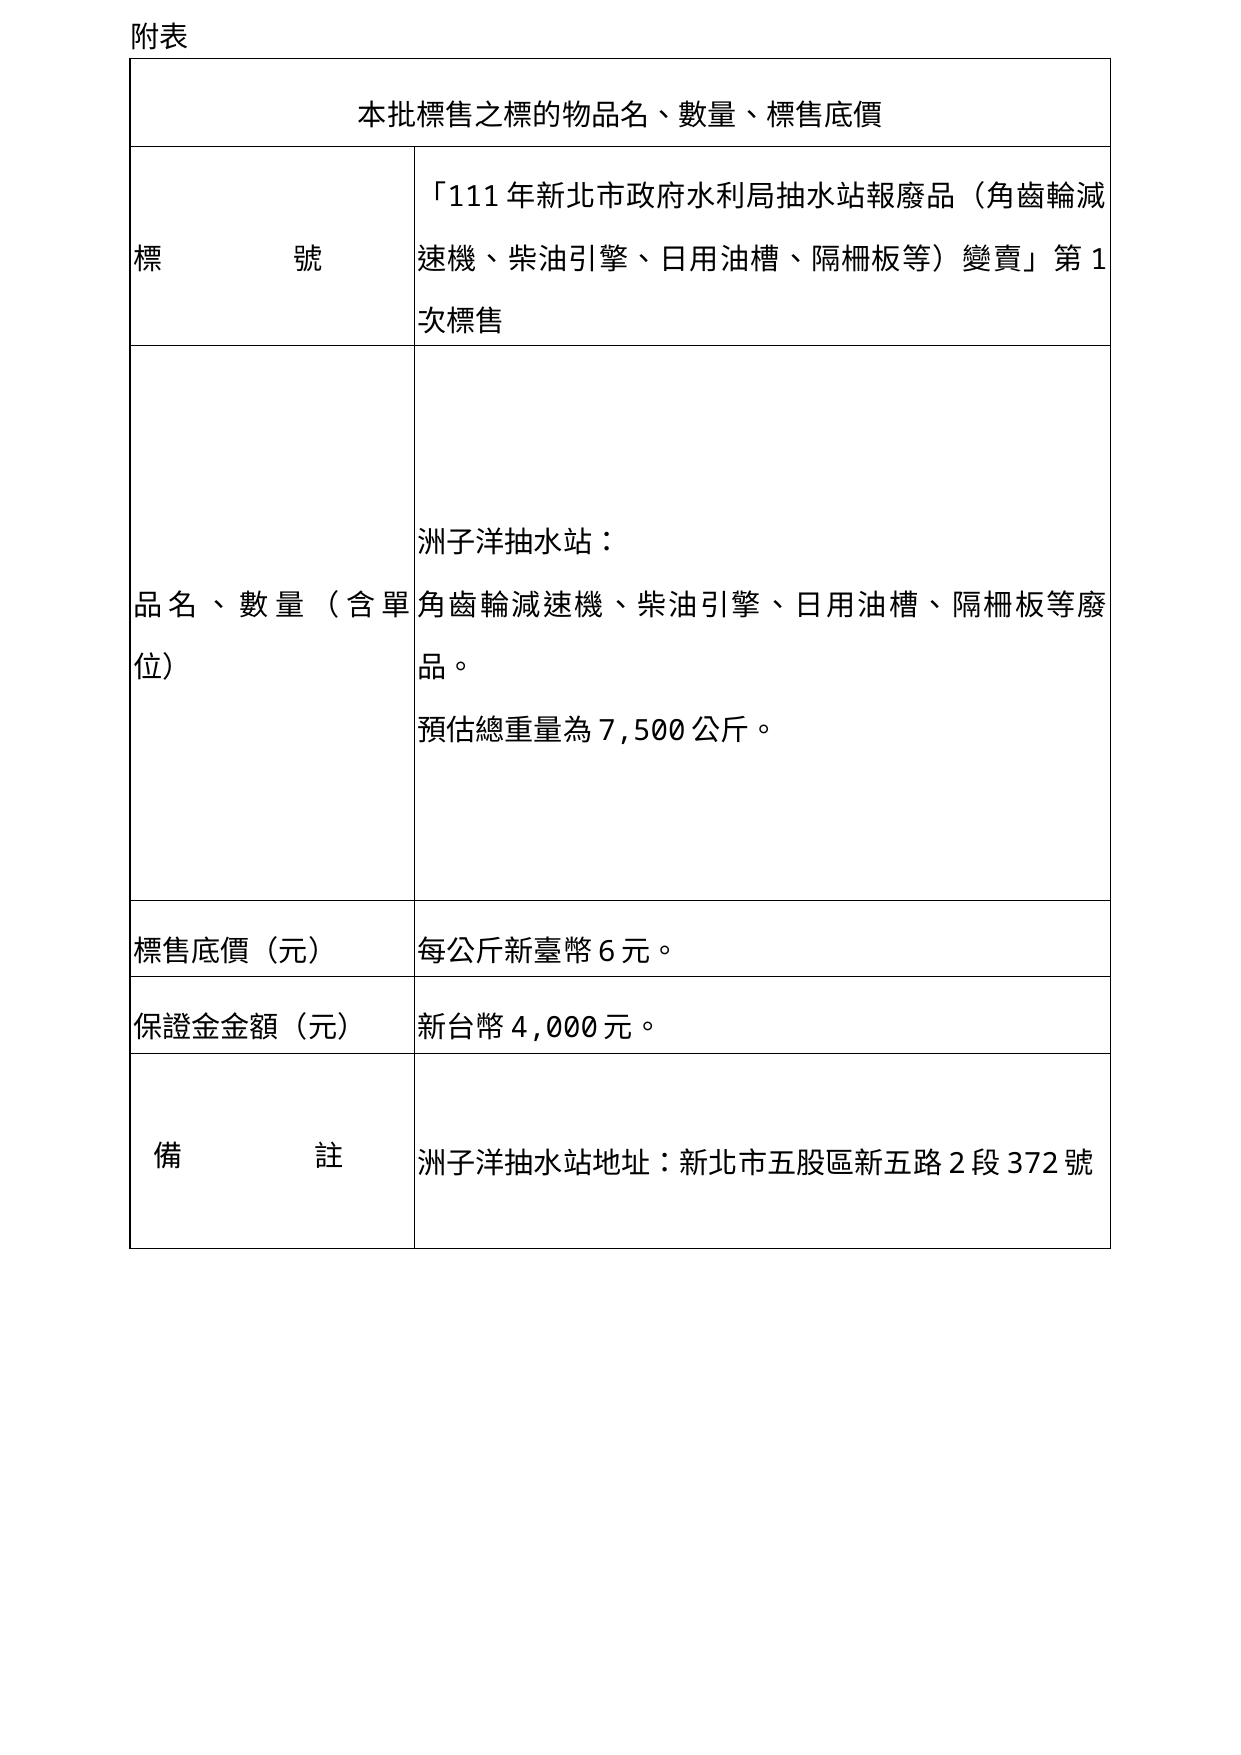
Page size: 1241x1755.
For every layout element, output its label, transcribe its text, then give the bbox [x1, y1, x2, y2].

table_cell 標 號 [131, 147, 414, 345]
table_cell 品名、數量（含單位） [131, 346, 414, 900]
text 附表 [130, 6, 1110, 58]
table_cell 每公斤新臺幣6元。 [415, 901, 1110, 976]
table_cell 標售底價（元） [131, 901, 414, 976]
table_cell 保證金金額（元） [131, 977, 414, 1052]
table_header 本批標售之標的物品名、數量、標售底價 [131, 59, 1110, 146]
table_cell 洲子洋抽水站： 角齒輪減速機、柴油引擎、日用油槽、隔柵板等廢品。 預估總重量為7,500公斤。 [415, 346, 1110, 900]
table_cell 新台幣4,000元。 [415, 977, 1110, 1052]
table_cell 洲子洋抽水站地址：新北市五股區新五路2段372號 [415, 1054, 1110, 1248]
table_cell 備 註 [131, 1054, 414, 1248]
table_cell 「111年新北市政府水利局抽水站報廢品（角齒輪減速機、柴油引擎、日用油槽、隔柵板等）變賣」第1次標售 [415, 147, 1110, 345]
